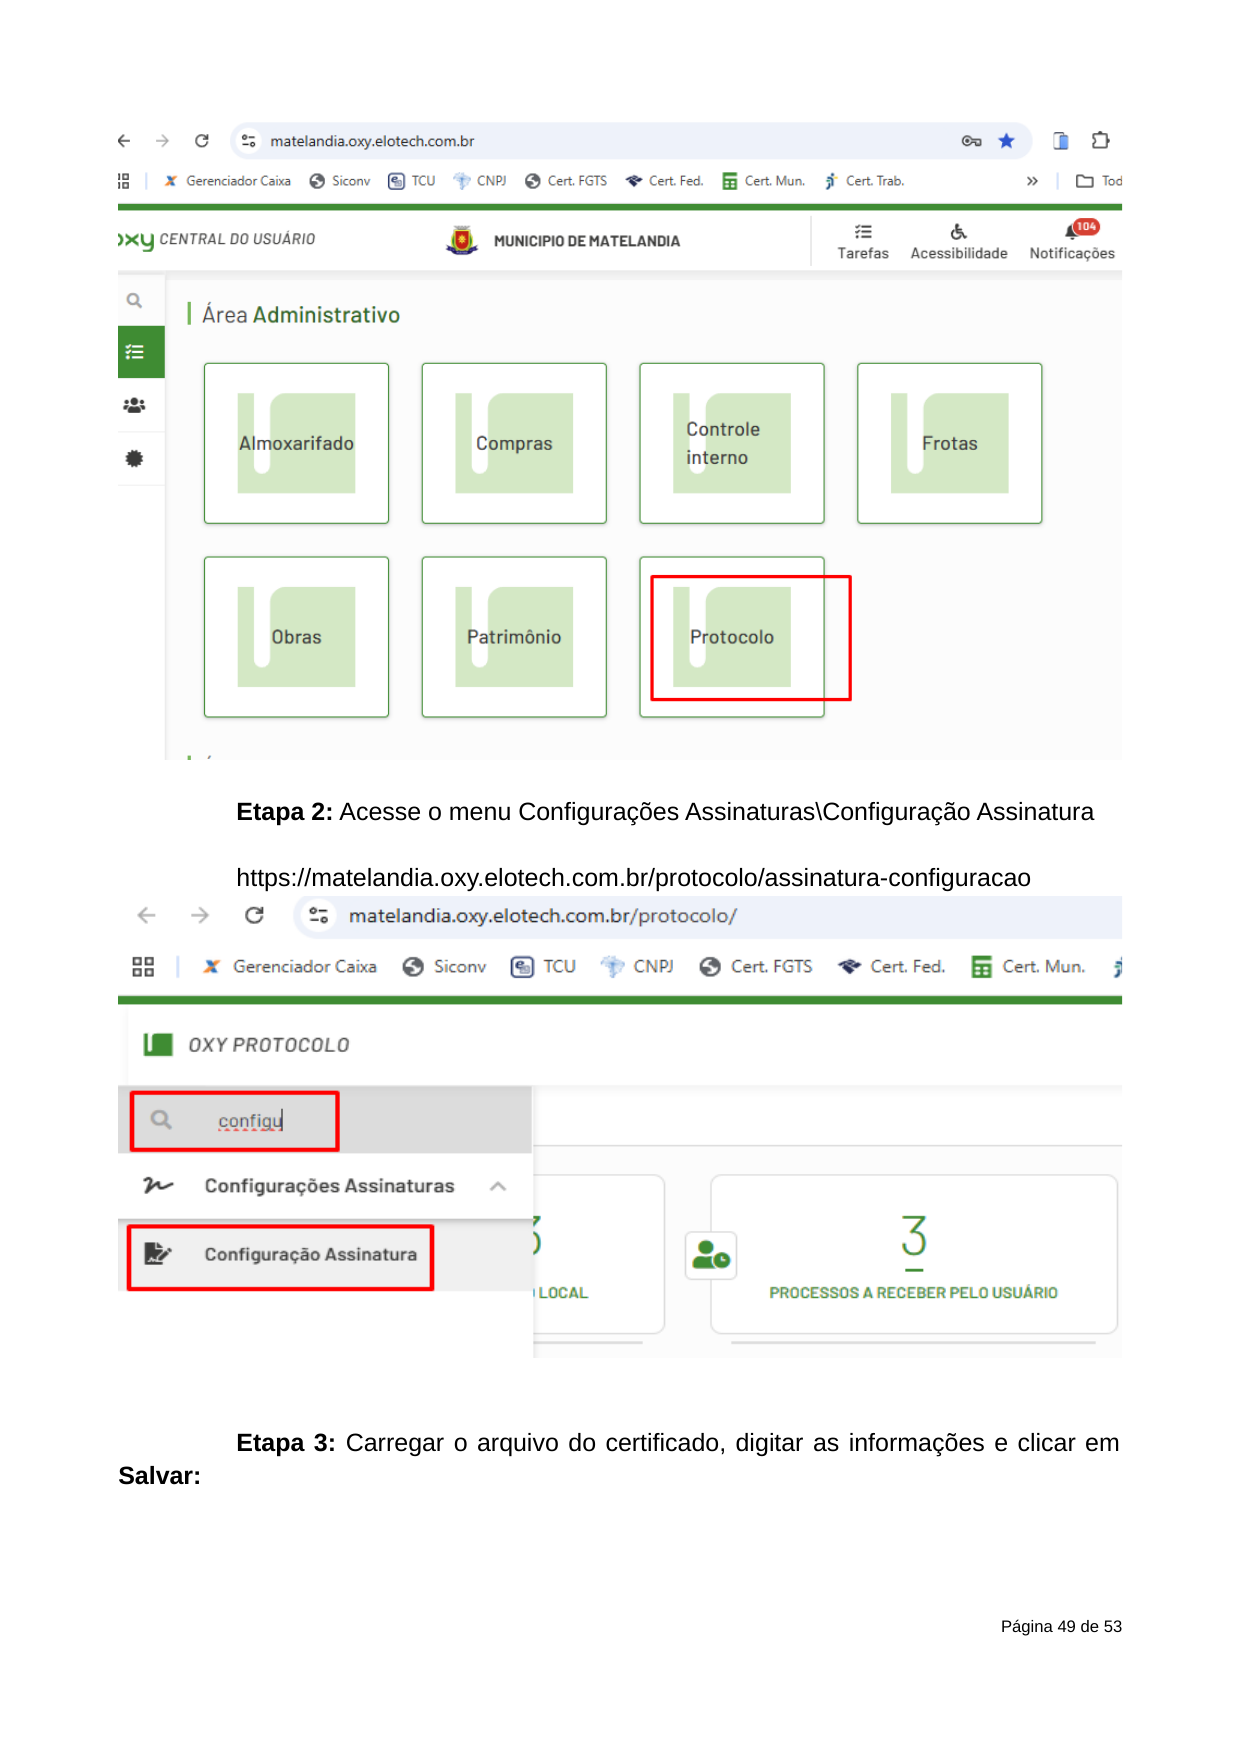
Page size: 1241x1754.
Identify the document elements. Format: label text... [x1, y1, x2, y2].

picture [118, 896, 1123, 1358]
picture [118, 118, 1123, 760]
text Etapa 3: Carregar o arquivo do certificado, digitar as informações e clicar em Salvar: [118, 1428, 1122, 1489]
text Etapa 2: Acesse o menu Configurações Assinaturas\Configuração Assinatura [118, 797, 1122, 826]
text https://matelandia.oxy.elotech.com.br/protocolo/assinatura-configuracao [118, 863, 1122, 892]
